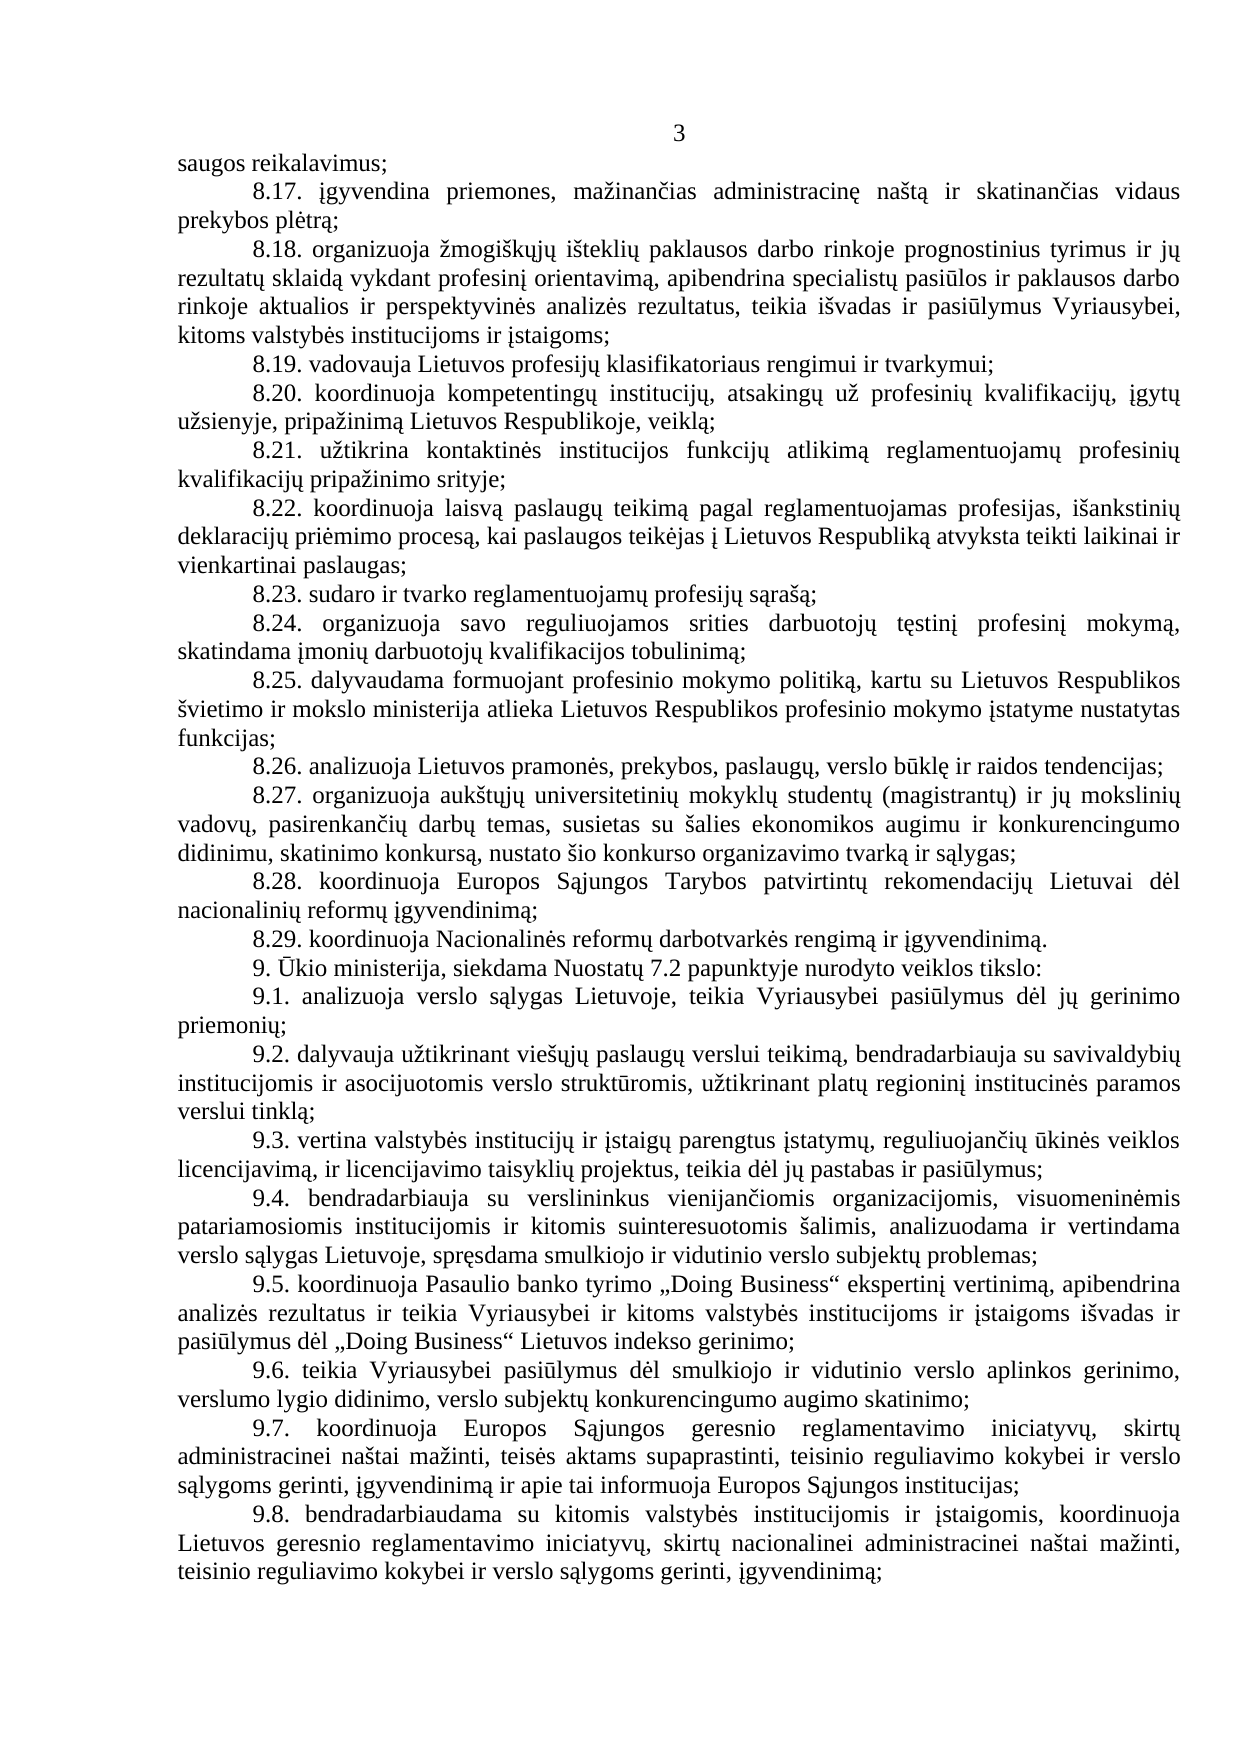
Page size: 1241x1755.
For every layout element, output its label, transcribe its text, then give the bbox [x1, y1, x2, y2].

text 8.21. užtikrina kontaktinės institucijos funkcijų atlikimą reglamentuojamų profesinių kvalifikacijų pripažinimo srityje; [177, 435, 1181, 493]
text 8.29. koordinuoja Nacionalinės reformų darbotvarkės rengimą ir įgyvendinimą. [177, 924, 1181, 953]
text 8.17. įgyvendina priemones, mažinančias administracinę naštą ir skatinančias vidaus prekybos plėtrą; [177, 176, 1181, 234]
text saugos reikalavimus; [177, 148, 1181, 176]
text 8.24. organizuoja savo reguliuojamos srities darbuotojų tęstinį profesinį mokymą, skatindama įmonių darbuotojų kvalifikacijos tobulinimą; [177, 608, 1181, 665]
text 8.22. koordinuoja laisvą paslaugų teikimą pagal reglamentuojamas profesijas, išankstinių deklaracijų priėmimo procesą, kai paslaugos teikėjas į Lietuvos Respubliką atvyksta teikti laikinai ir vienkartinai paslaugas; [177, 493, 1181, 579]
text 9.5. koordinuoja Pasaulio banko tyrimo „Doing Business“ ekspertinį vertinimą, apibendrina analizės rezultatus ir teikia Vyriausybei ir kitoms valstybės institucijoms ir įstaigoms išvadas ir pasiūlymus dėl „Doing Business“ Lietuvos indekso gerinimo; [177, 1269, 1181, 1355]
text 8.18. organizuoja žmogiškųjų išteklių paklausos darbo rinkoje prognostinius tyrimus ir jų rezultatų sklaidą vykdant profesinį orientavimą, apibendrina specialistų pasiūlos ir paklausos darbo rinkoje aktualios ir perspektyvinės analizės rezultatus, teikia išvadas ir pasiūlymus Vyriausybei, kitoms valstybės institucijoms ir įstaigoms; [177, 234, 1181, 349]
text 8.23. sudaro ir tvarko reglamentuojamų profesijų sąrašą; [177, 579, 1181, 608]
text 9.8. bendradarbiaudama su kitomis valstybės institucijomis ir įstaigomis, koordinuoja Lietuvos geresnio reglamentavimo iniciatyvų, skirtų nacionalinei administracinei naštai mažinti, teisinio reguliavimo kokybei ir verslo sąlygoms gerinti, įgyvendinimą; [177, 1499, 1181, 1585]
text 9. Ūkio ministerija, siekdama Nuostatų 7.2 papunktyje nurodyto veiklos tikslo: [177, 953, 1181, 981]
text 9.7. koordinuoja Europos Sąjungos geresnio reglamentavimo iniciatyvų, skirtų administracinei naštai mažinti, teisės aktams supaprastinti, teisinio reguliavimo kokybei ir verslo sąlygoms gerinti, įgyvendinimą ir apie tai informuoja Europos Sąjungos institucijas; [177, 1413, 1181, 1499]
text 8.27. organizuoja aukštųjų universitetinių mokyklų studentų (magistrantų) ir jų mokslinių vadovų, pasirenkančių darbų temas, susietas su šalies ekonomikos augimu ir konkurencingumo didinimu, skatinimo konkursą, nustato šio konkurso organizavimo tvarką ir sąlygas; [177, 780, 1181, 866]
text 9.2. dalyvauja užtikrinant viešųjų paslaugų verslui teikimą, bendradarbiauja su savivaldybių institucijomis ir asocijuotomis verslo struktūromis, užtikrinant platų regioninį institucinės paramos verslui tinklą; [177, 1039, 1181, 1125]
text 9.1. analizuoja verslo sąlygas Lietuvoje, teikia Vyriausybei pasiūlymus dėl jų gerinimo priemonių; [177, 981, 1181, 1039]
text 8.28. koordinuoja Europos Sąjungos Tarybos patvirtintų rekomendacijų Lietuvai dėl nacionalinių reformų įgyvendinimą; [177, 866, 1181, 924]
text 9.3. vertina valstybės institucijų ir įstaigų parengtus įstatymų, reguliuojančių ūkinės veiklos licencijavimą, ir licencijavimo taisyklių projektus, teikia dėl jų pastabas ir pasiūlymus; [177, 1125, 1181, 1183]
text 8.19. vadovauja Lietuvos profesijų klasifikatoriaus rengimui ir tvarkymui; [177, 349, 1181, 378]
text 9.4. bendradarbiauja su verslininkus vienijančiomis organizacijomis, visuomeninėmis patariamosiomis institucijomis ir kitomis suinteresuotomis šalimis, analizuodama ir vertindama verslo sąlygas Lietuvoje, spręsdama smulkiojo ir vidutinio verslo subjektų problemas; [177, 1183, 1181, 1269]
text 8.20. koordinuoja kompetentingų institucijų, atsakingų už profesinių kvalifikacijų, įgytų užsienyje, pripažinimą Lietuvos Respublikoje, veiklą; [177, 378, 1181, 435]
text 8.26. analizuoja Lietuvos pramonės, prekybos, paslaugų, verslo būklę ir raidos tendencijas; [177, 751, 1181, 780]
text 9.6. teikia Vyriausybei pasiūlymus dėl smulkiojo ir vidutinio verslo aplinkos gerinimo, verslumo lygio didinimo, verslo subjektų konkurencingumo augimo skatinimo; [177, 1355, 1181, 1413]
text 8.25. dalyvaudama formuojant profesinio mokymo politiką, kartu su Lietuvos Respublikos švietimo ir mokslo ministerija atlieka Lietuvos Respublikos profesinio mokymo įstatyme nustatytas funkcijas; [177, 665, 1181, 751]
